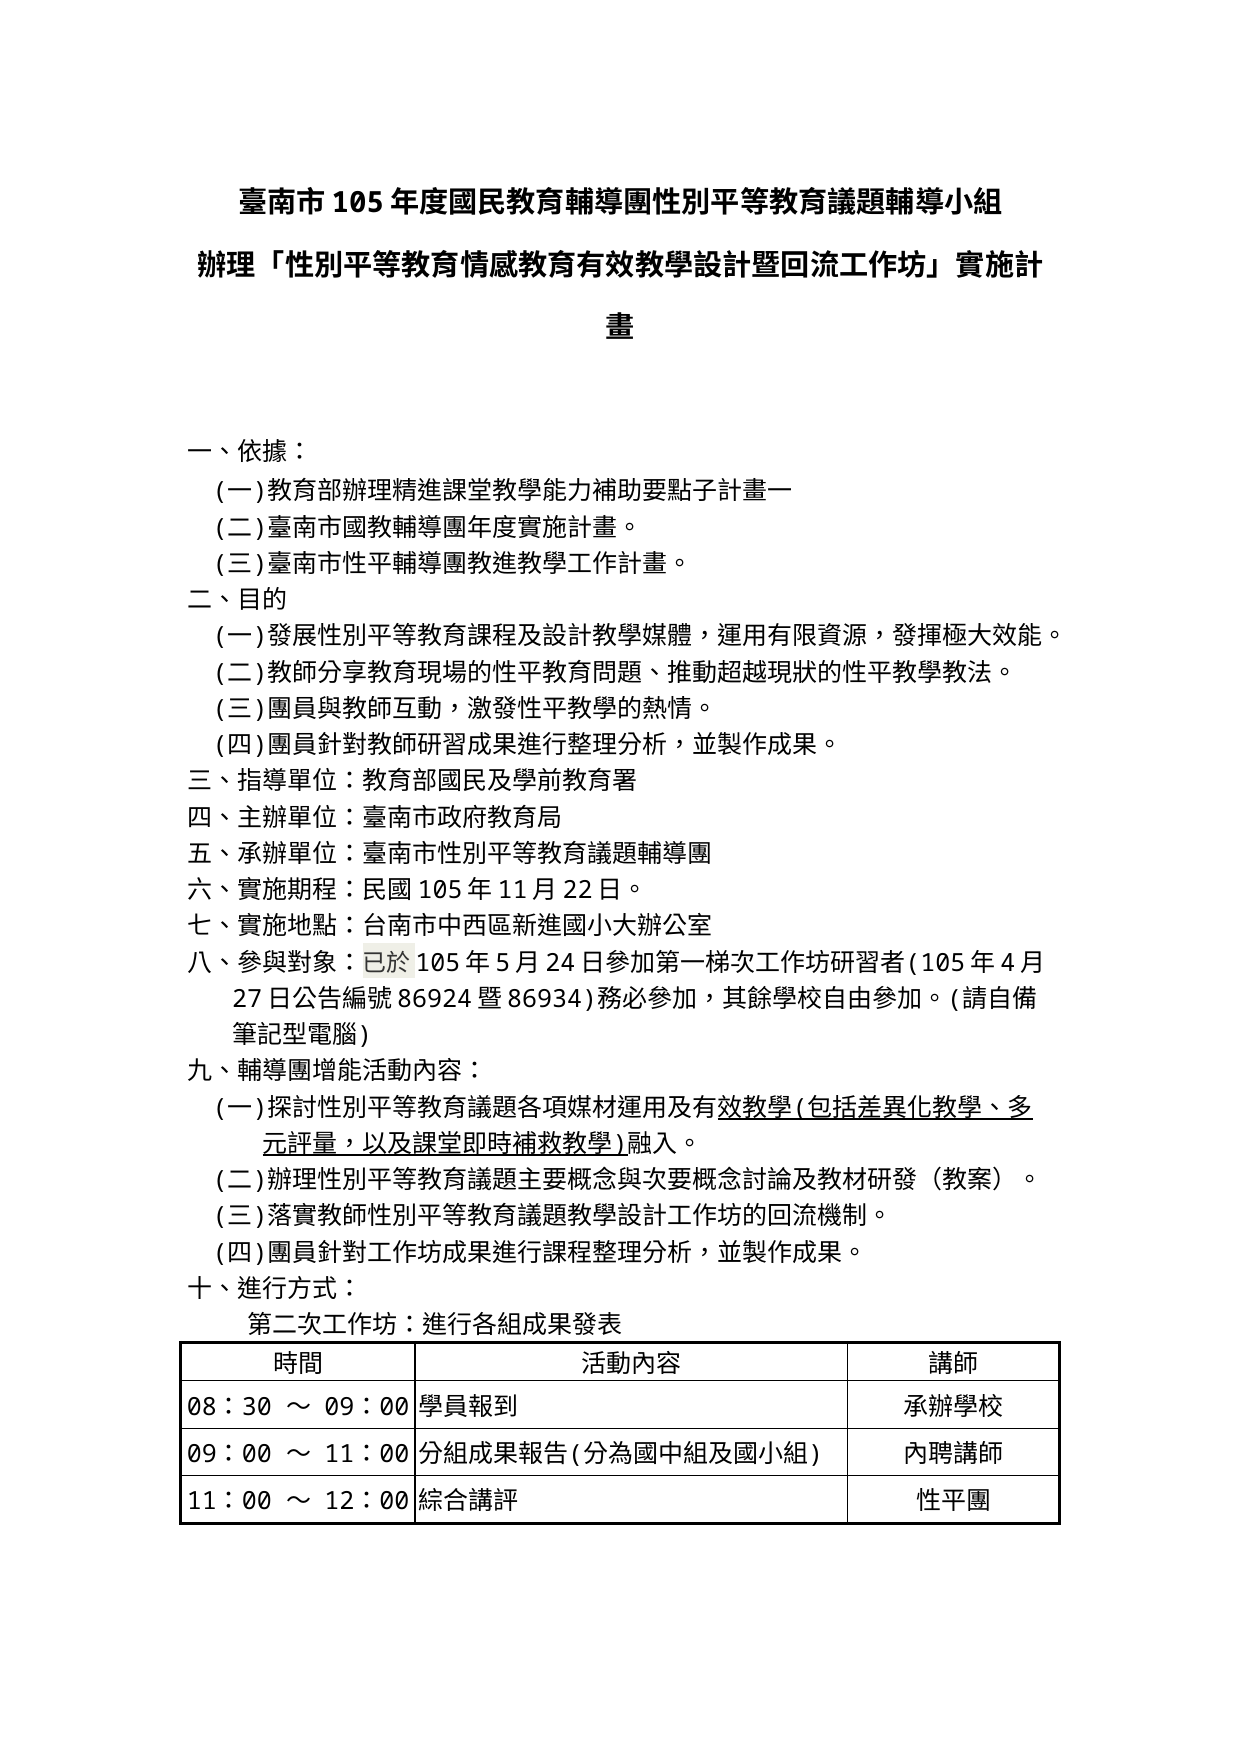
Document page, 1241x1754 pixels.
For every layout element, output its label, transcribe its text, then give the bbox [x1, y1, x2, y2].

text 八、參與對象：已於105年5月24日參加第一梯次工作坊研習者(105年4月27日公告編號86924暨86934)務必參加，其餘學校自由參加。(請自備筆記型電腦) [187, 942, 1053, 1051]
table_cell 性平團 [848, 1476, 1058, 1522]
table_cell 內聘講師 [848, 1429, 1058, 1475]
table_cell 學員報到 [416, 1381, 847, 1427]
text (三)臺南市性平輔導團教進教學工作計畫。 [212, 543, 1053, 579]
text 十、進行方式： [187, 1268, 1053, 1304]
text 臺南市105年度國民教育輔導團性別平等教育議題輔導小組 [187, 158, 1053, 221]
text 三、指導單位：教育部國民及學前教育署 [187, 761, 1053, 797]
text (四)團員針對教師研習成果進行整理分析，並製作成果。 [212, 724, 1053, 761]
table_header 講師 [848, 1344, 1058, 1380]
text 九、輔導團增能活動內容： [187, 1051, 1053, 1087]
text (三)團員與教師互動，激發性平教學的熱情。 [212, 688, 1053, 724]
table_cell 分組成果報告(分為國中組及國小組) [416, 1429, 847, 1475]
table_cell 09：00 ～ 11：00 [182, 1429, 414, 1475]
text 第二次工作坊：進行各組成果發表 [187, 1304, 1053, 1341]
text (一)探討性別平等教育議題各項媒材運用及有效教學(包括差異化教學、多元評量，以及課堂即時補救教學)融入。 [212, 1087, 1053, 1159]
text 七、實施地點：台南市中西區新進國小大辦公室 [187, 906, 1053, 942]
text 二、目的 [187, 579, 1053, 616]
text 一、依據： [187, 408, 1053, 471]
table_cell 承辦學校 [848, 1381, 1058, 1427]
text 五、承辦單位：臺南市性別平等教育議題輔導團 [187, 833, 1053, 869]
table_cell 11：00 ～ 12：00 [182, 1476, 414, 1522]
text (四)團員針對工作坊成果進行課程整理分析，並製作成果。 [212, 1232, 1053, 1268]
text 四、主辦單位：臺南市政府教育局 [187, 797, 1053, 833]
table_header 時間 [182, 1344, 414, 1380]
text (二)臺南市國教輔導團年度實施計畫。 [212, 507, 1053, 543]
table_header 活動內容 [416, 1344, 847, 1380]
text 辦理「性別平等教育情感教育有效教學設計暨回流工作坊」實施計畫 [187, 221, 1053, 346]
text (二)辦理性別平等教育議題主要概念與次要概念討論及教材研發（教案）。 [212, 1159, 1053, 1196]
text (一)教育部辦理精進課堂教學能力補助要點子計畫一 [212, 471, 1053, 507]
table_cell 08：30 ～ 09：00 [182, 1381, 414, 1427]
text (二)教師分享教育現場的性平教育問題、推動超越現狀的性平教學教法。 [212, 652, 1053, 688]
text 六、實施期程：民國105年11月22日。 [187, 869, 1053, 906]
text (一)發展性別平等教育課程及設計教學媒體，運用有限資源，發揮極大效能。 [212, 616, 1053, 652]
table_cell 綜合講評 [416, 1476, 847, 1522]
text (三)落實教師性別平等教育議題教學設計工作坊的回流機制。 [212, 1196, 1053, 1232]
